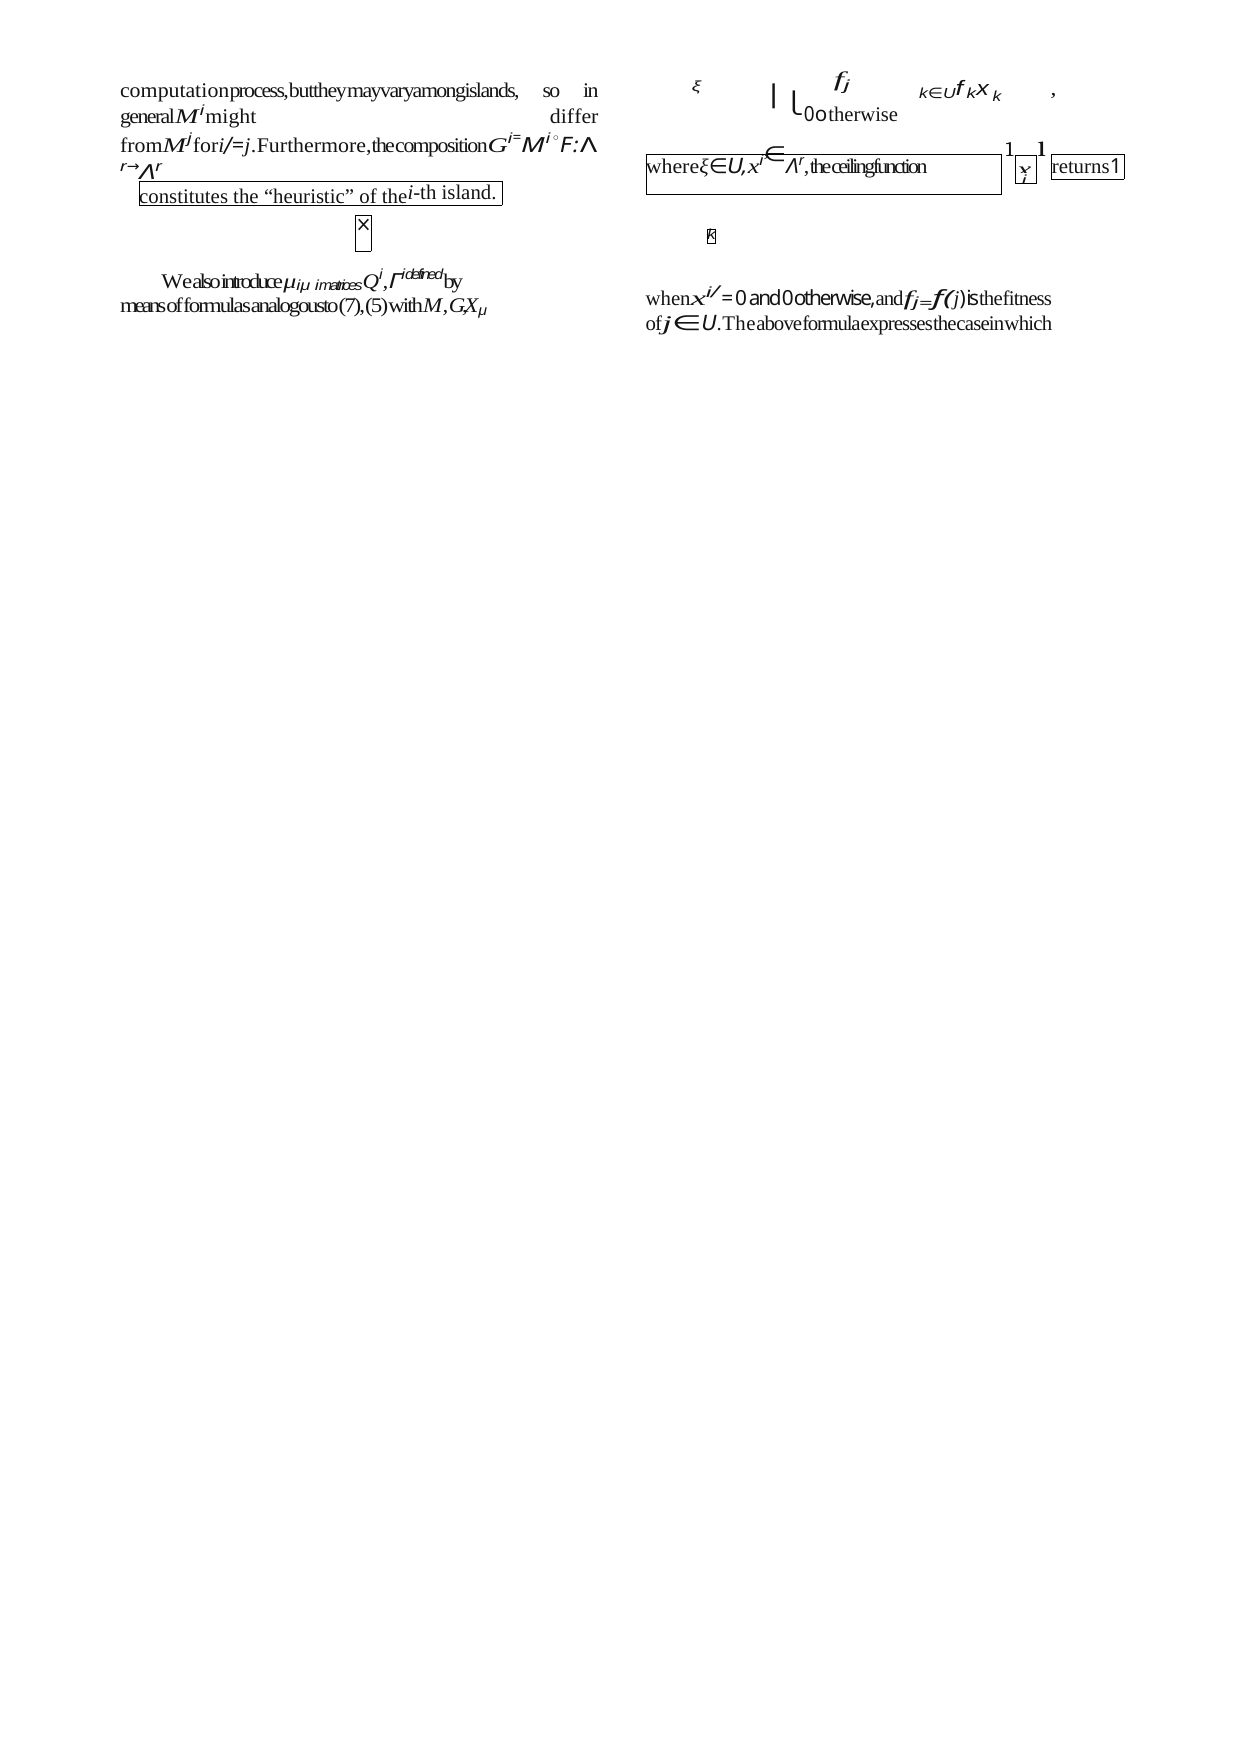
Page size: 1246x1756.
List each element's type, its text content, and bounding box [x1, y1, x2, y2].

text 1 l [1005, 137, 1137, 161]
text xi [1016, 161, 1033, 183]
text constitutes the “heuristic” of thei-th island. [140, 186, 502, 204]
text WealsointroduceμiμimatricesQi,Γidefinedby meansofformulasanalogousto(7),(5)withM,G,Xμ [120, 268, 598, 318]
text returns1 [1052, 161, 1124, 178]
text ⎪⎩0otherwise, [763, 94, 899, 163]
text k [708, 230, 715, 242]
text whereξ∈U,xi∈Λr,theceilingfunction [647, 155, 1001, 179]
text ξ fj [692, 79, 899, 94]
text k∈Ufkxk , [919, 79, 1137, 103]
text computationprocess,buttheymayvaryamongislands, so in generalMimight differ fromMjfori/=j.Furthermore,thecompositionGi=Mi◦F:Λr→Λr [120, 79, 598, 186]
text whenxi/=0and0otherwise,andfj=f(j)isthefitness ofj∈U.Theaboveformulaexpressesthecaseinwhich [645, 286, 1137, 335]
text × [356, 216, 371, 236]
